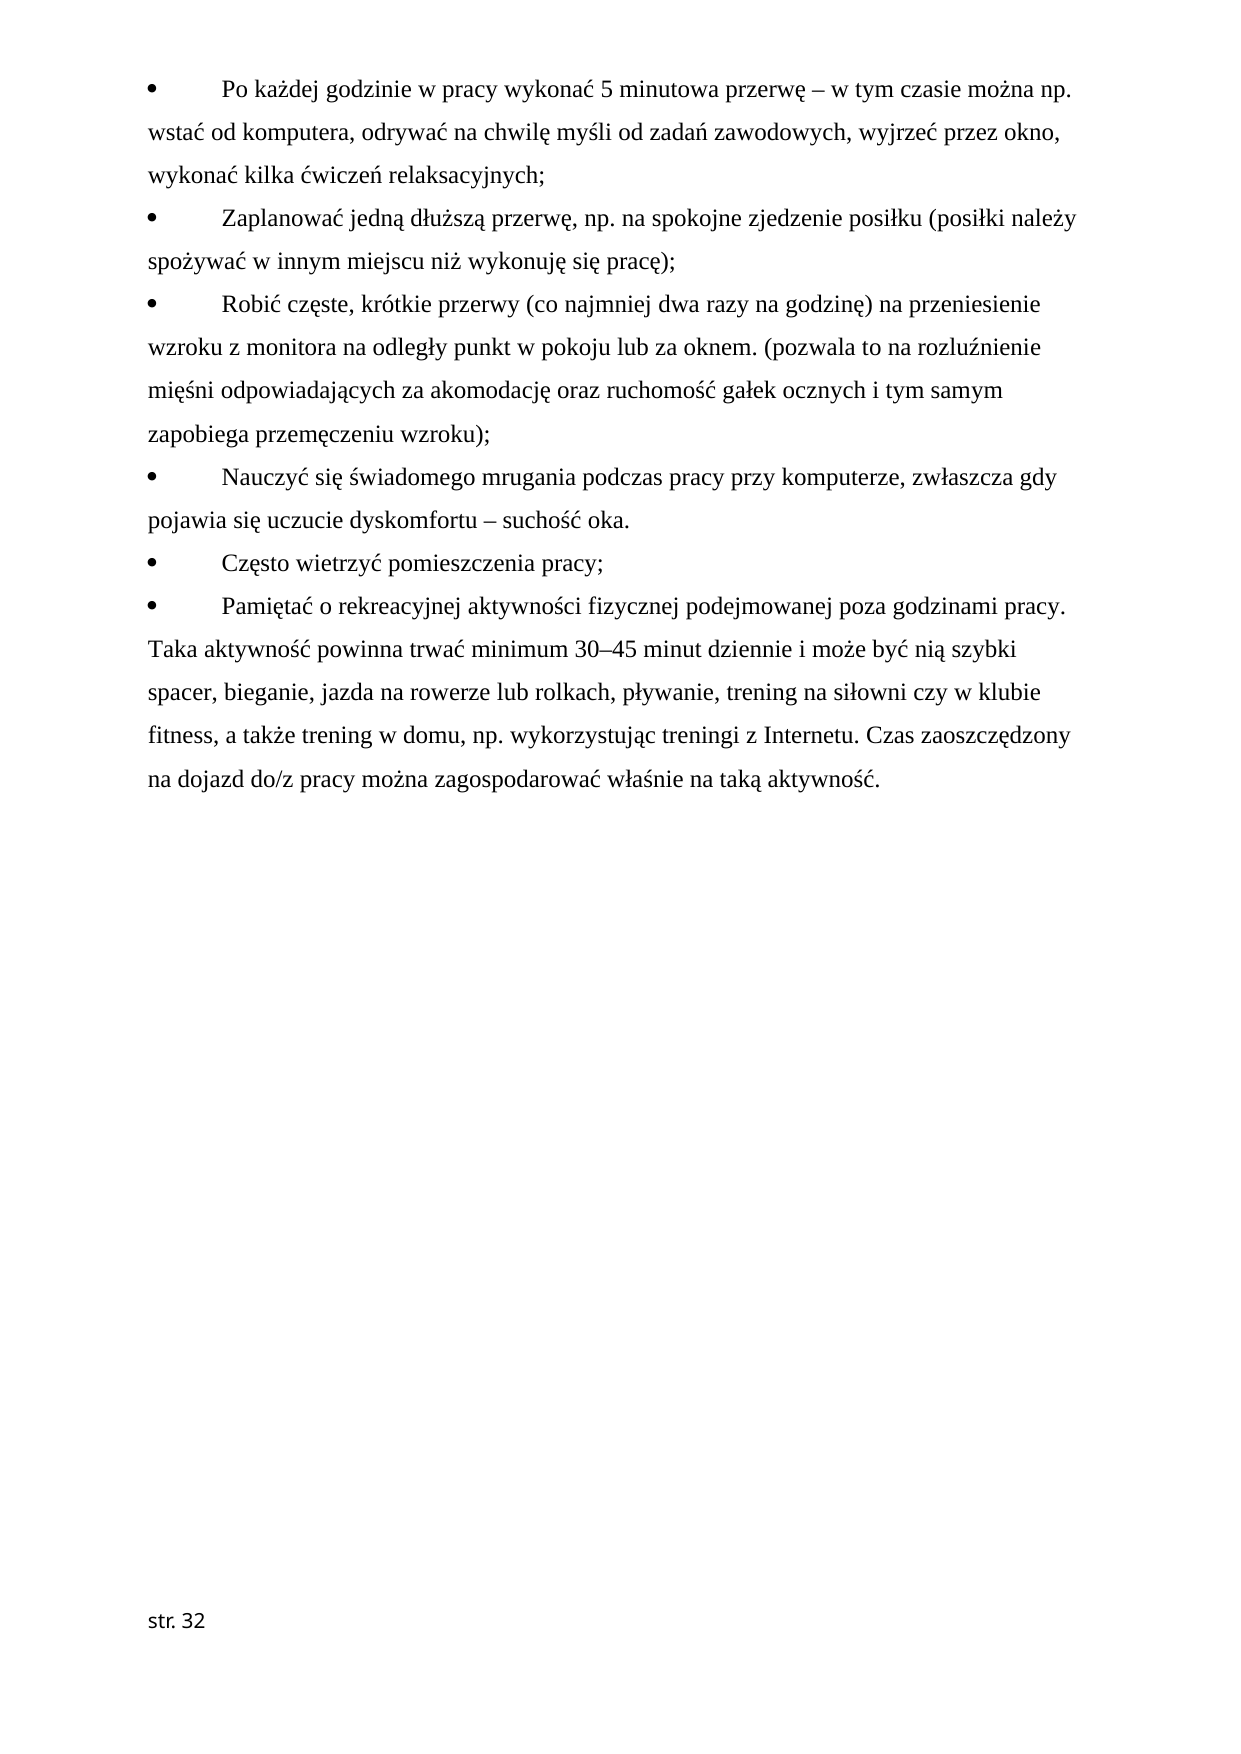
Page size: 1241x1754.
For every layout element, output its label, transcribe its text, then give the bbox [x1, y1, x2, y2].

list Pamiętać o rekreacyjnej aktywności fizycznej podejmowanej poza godzinami pracy. Taka aktywność powinna trwać minimum 30–45 minut dziennie i może być nią szybki spacer, bieganie, jazda na rowerze lub rolkach, pływanie, trening na siłowni czy w klubie fitness, a także trening w domu, np. wykorzystując treningi z Internetu. Czas zaoszczędzony na dojazd do/z pracy można zagospodarować właśnie na taką aktywność. [148, 591, 1093, 792]
list Po każdej godzinie w pracy wykonać 5 minutowa przerwę – w tym czasie można np. wstać od komputera, odrywać na chwilę myśli od zadań zawodowych, wyjrzeć przez okno, wykonać kilka ćwiczeń relaksacyjnych; [148, 74, 1093, 189]
list Robić częste, krótkie przerwy (co najmniej dwa razy na godzinę) na przeniesienie wzroku z monitora na odległy punkt w pokoju lub za oknem. (pozwala to na rozluźnienie mięśni odpowiadających za akomodację oraz ruchomość gałek ocznych i tym samym zapobiega przemęczeniu wzroku); [148, 289, 1093, 447]
list Nauczyć się świadomego mrugania podczas pracy przy komputerze, zwłaszcza gdy pojawia się uczucie dyskomfortu – suchość oka. [148, 462, 1093, 534]
list Często wietrzyć pomieszczenia pracy; [148, 548, 1093, 577]
list Zaplanować jedną dłuższą przerwę, np. na spokojne zjedzenie posiłku (posiłki należy spożywać w innym miejscu niż wykonuję się pracę); [148, 203, 1093, 275]
